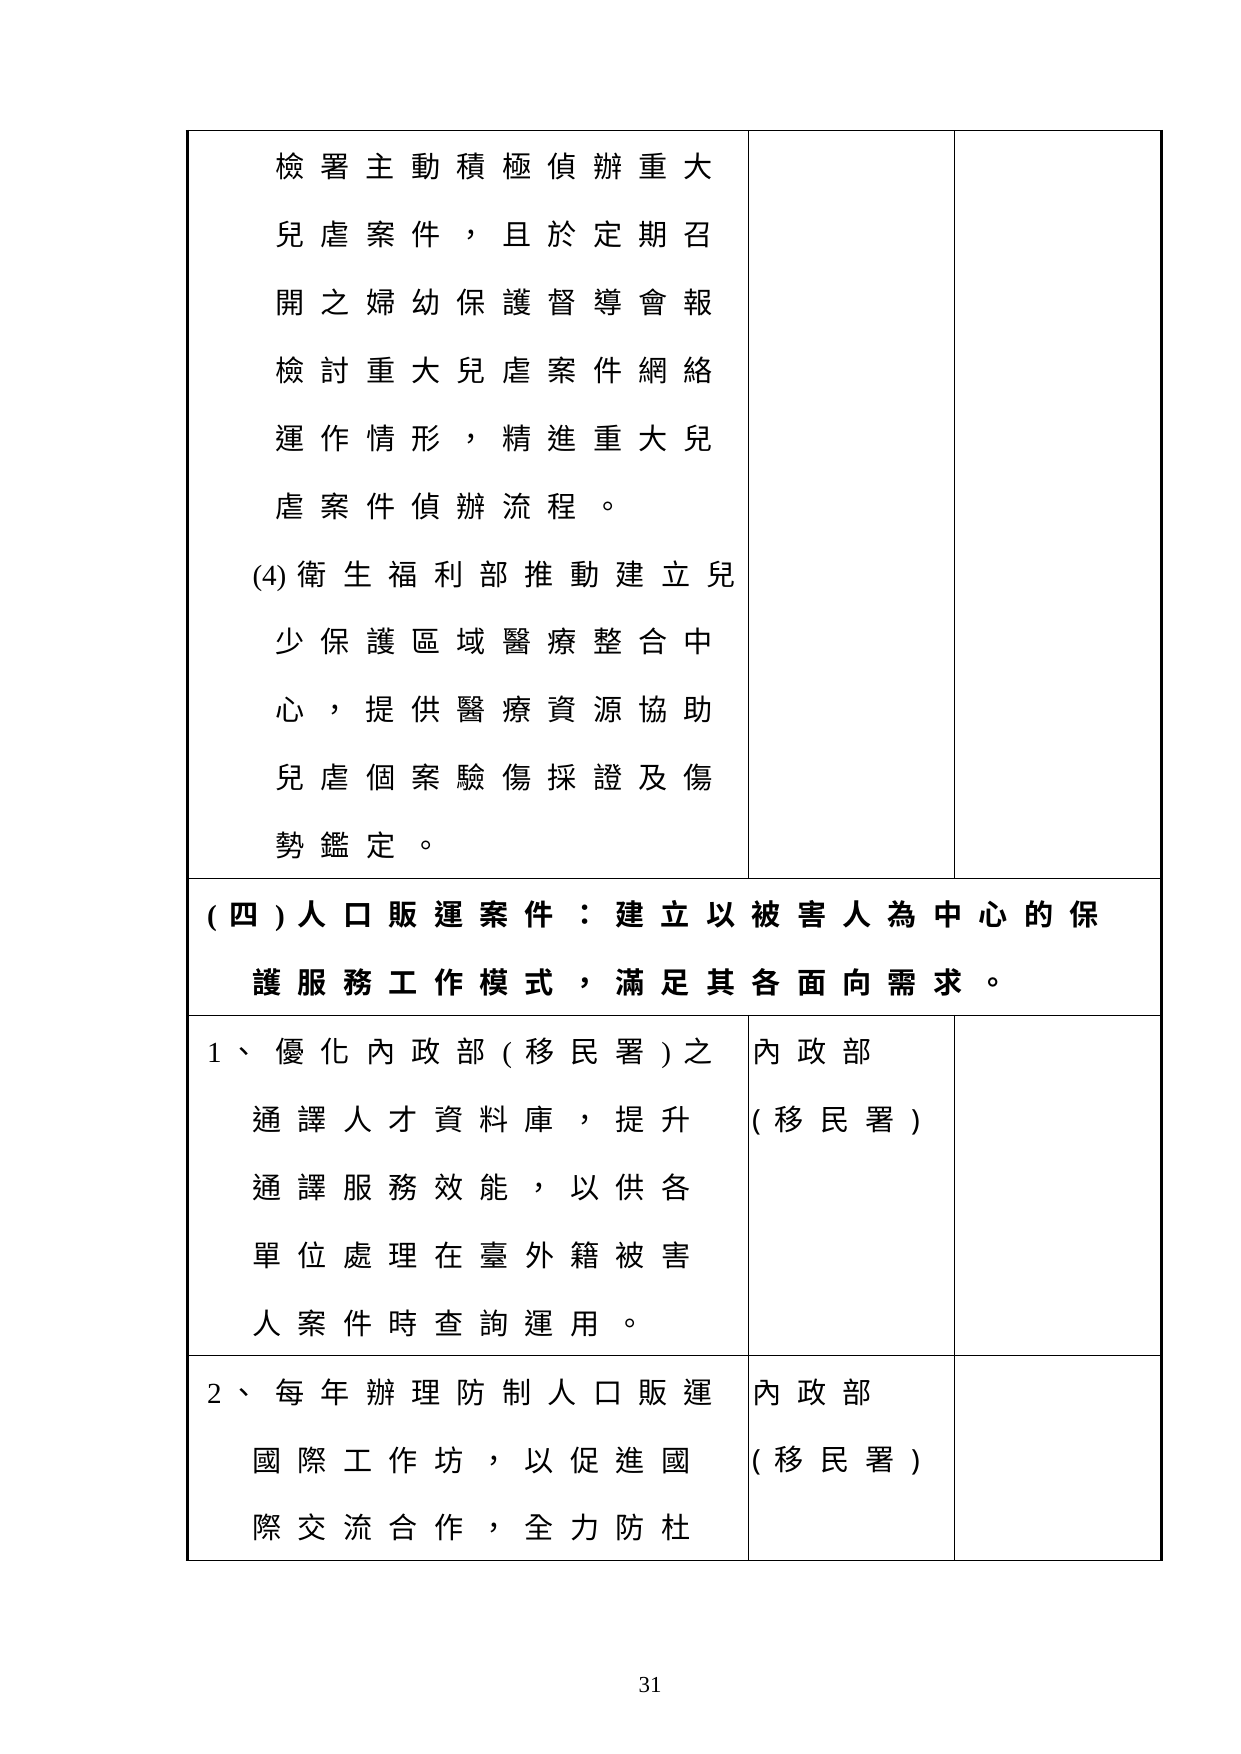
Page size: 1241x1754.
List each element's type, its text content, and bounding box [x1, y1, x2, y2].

table_cell [955, 1016, 1160, 1355]
table_cell 2、每年辦理防制人口販運國際工作坊，以促進國際交流合作，全力防杜 [189, 1356, 748, 1560]
table_cell 內政部(移民署) [749, 1016, 954, 1355]
table_cell 1、優化內政部(移民署)之通譯人才資料庫，提升通譯服務效能，以供各單位處理在臺外籍被害人案件時查詢運用。 [189, 1016, 748, 1355]
table_cell [955, 131, 1160, 878]
table_cell 檢署主動積極偵辦重大兒虐案件，且於定期召開之婦幼保護督導會報檢討重大兒虐案件網絡運作情形，精進重大兒虐案件偵辦流程。 (4)衛生福利部推動建立兒少保護區域醫療整合中心，提供醫療資源協助兒虐個案驗傷採證及傷勢鑑定。 [189, 131, 748, 878]
table_cell 內政部(移民署) [749, 1356, 954, 1560]
table_cell [749, 131, 954, 878]
table_cell [955, 1356, 1160, 1560]
table_cell (四)人口販運案件：建立以被害人為中心的保護服務工作模式，滿足其各面向需求。 [189, 879, 1160, 1015]
